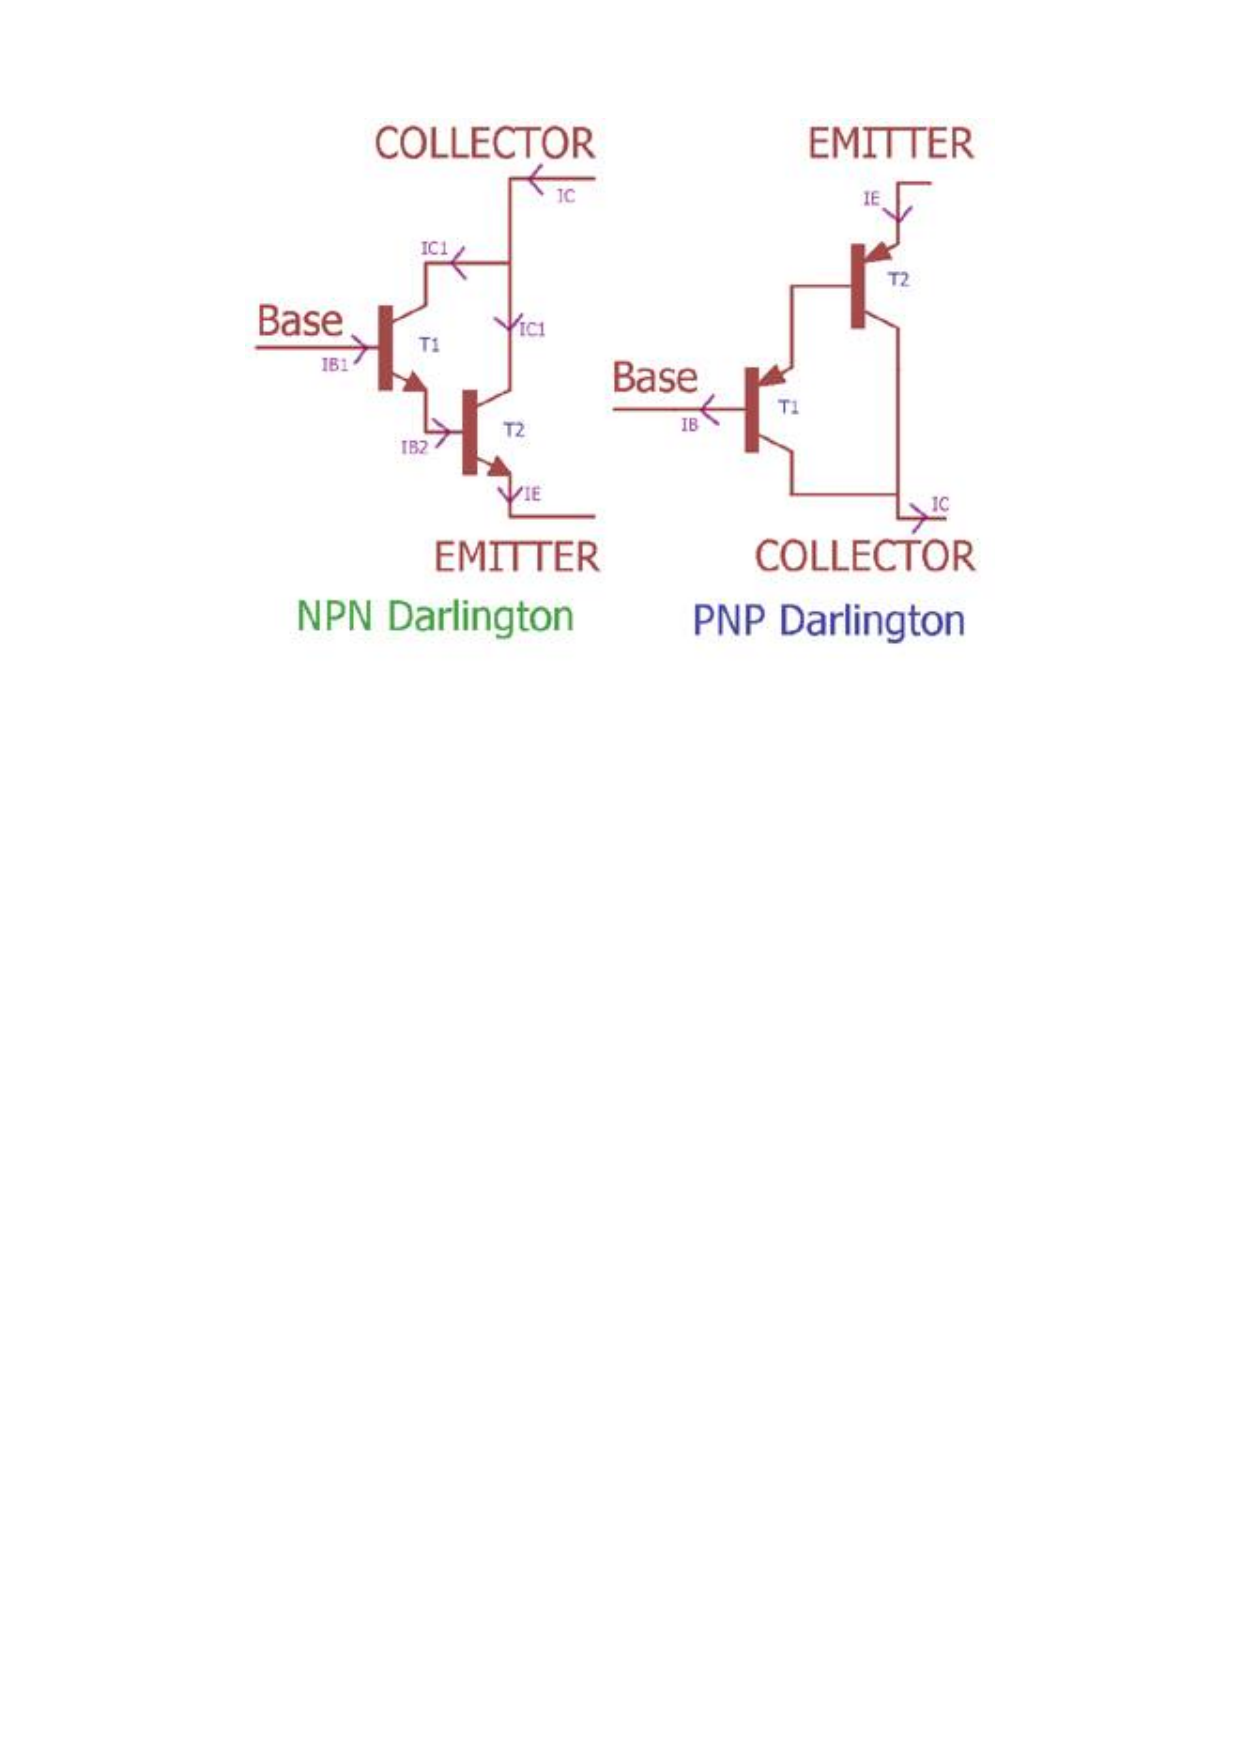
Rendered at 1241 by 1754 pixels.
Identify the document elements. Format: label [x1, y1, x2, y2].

picture [245, 118, 995, 672]
